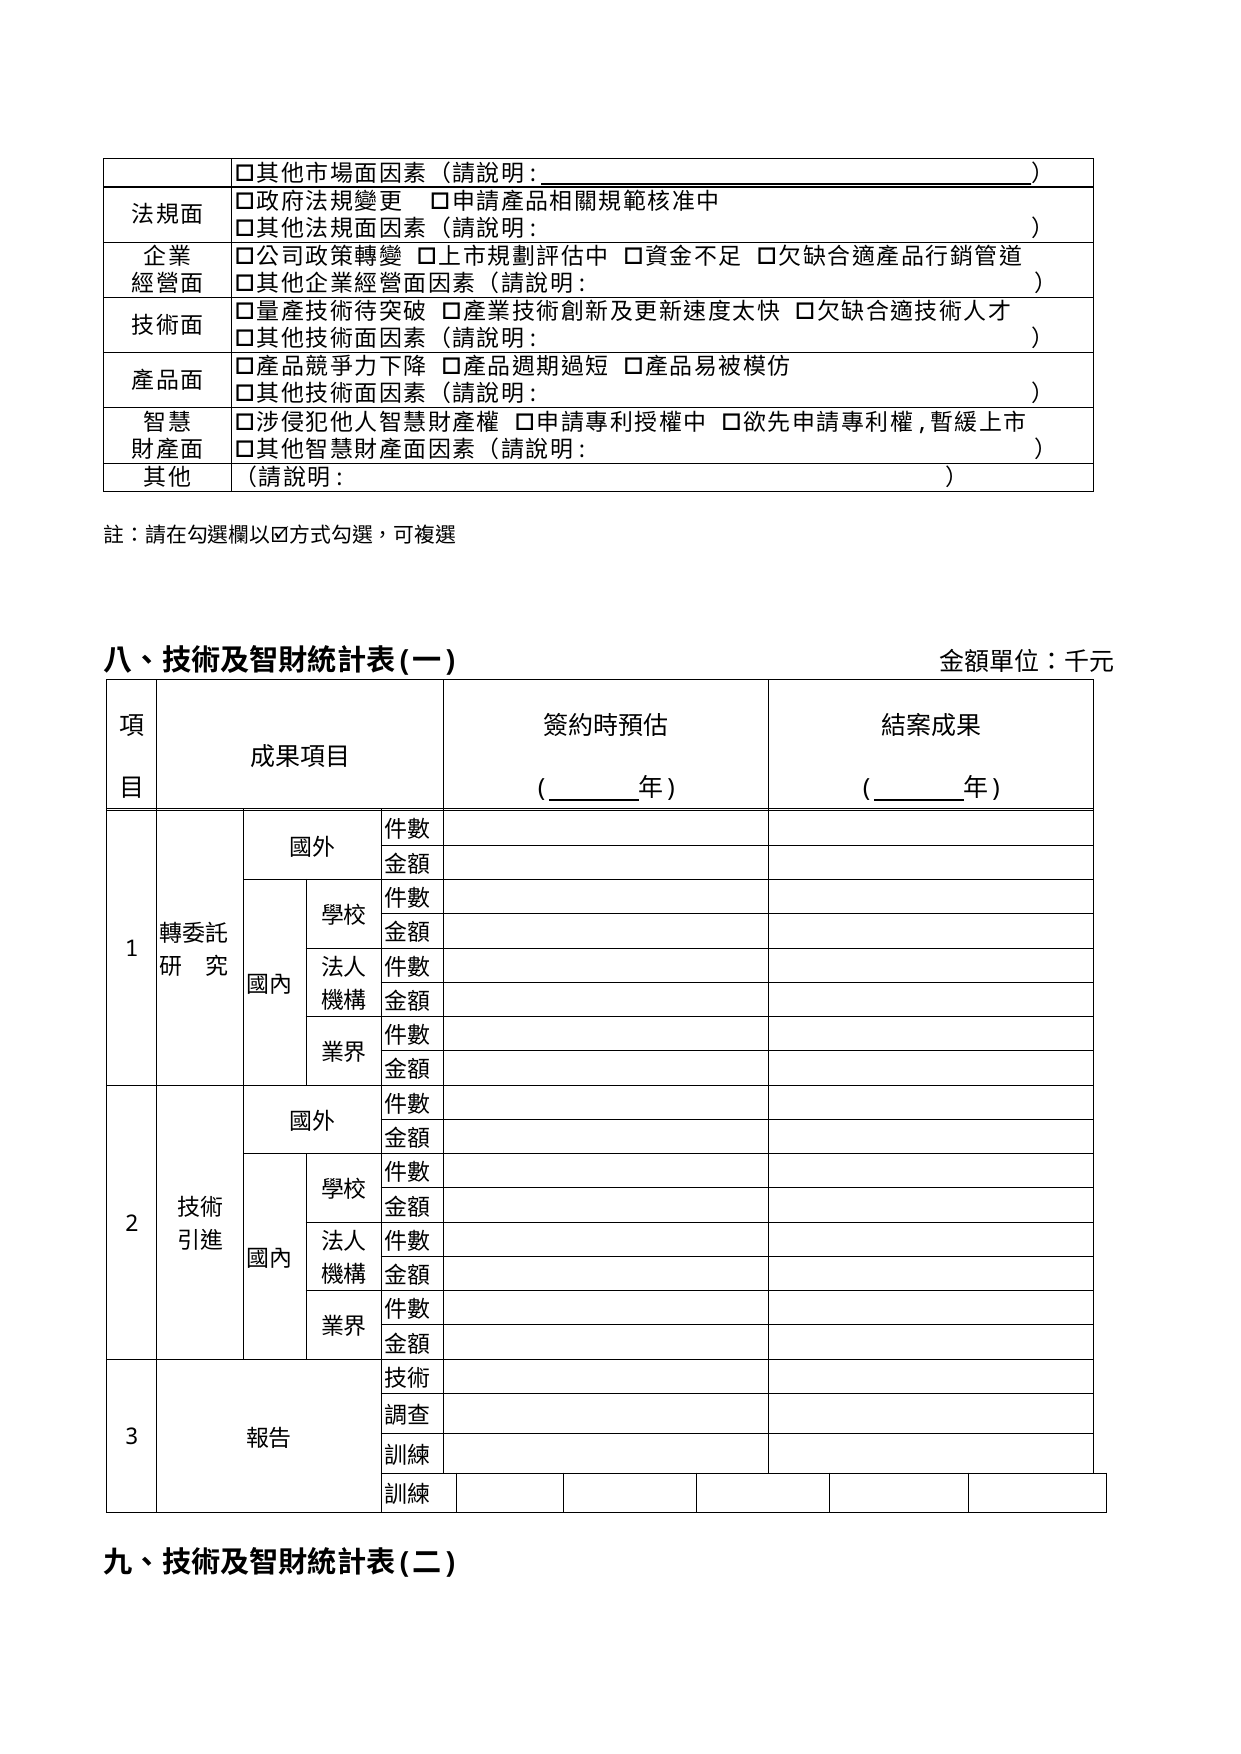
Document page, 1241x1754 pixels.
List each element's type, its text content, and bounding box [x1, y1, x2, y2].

table_cell [769, 1257, 1093, 1290]
table_cell [769, 983, 1093, 1016]
table_cell 報告 [157, 1360, 381, 1512]
table_cell 金額 [382, 1120, 443, 1153]
table_cell [444, 983, 768, 1016]
table_cell [1094, 845, 1106, 879]
table_cell [444, 1434, 768, 1472]
table_cell 金額 [382, 983, 443, 1016]
table_cell 2 [107, 1086, 156, 1359]
table_cell 件數 [382, 1017, 443, 1050]
table_cell 件數 [382, 880, 443, 913]
table_cell [769, 1325, 1093, 1359]
table_cell 3 [107, 1360, 156, 1512]
table_header 其他市場面因素（請說明: ） [232, 159, 1093, 186]
table_cell [444, 1223, 768, 1256]
table_cell [1094, 1256, 1106, 1290]
table_cell [1094, 1393, 1106, 1433]
table_cell [769, 1017, 1093, 1050]
table_cell [1094, 808, 1106, 844]
table_cell 技術 引進 [157, 1086, 243, 1359]
table_cell 件數 [382, 1223, 443, 1256]
table_cell 法人 機構 [307, 949, 381, 1016]
table_cell [769, 1086, 1093, 1119]
table_cell [457, 1474, 563, 1512]
table_cell 國外 [244, 811, 381, 879]
table_header 結案成果 ( 年) [769, 680, 1093, 808]
table_cell [444, 914, 768, 947]
table_cell 訓練 [382, 1434, 443, 1472]
table_cell [1094, 1153, 1106, 1187]
table_cell [769, 1360, 1093, 1393]
table_cell 金額 [382, 1325, 443, 1359]
table_cell [1094, 913, 1106, 947]
table_cell 法規面 [104, 188, 231, 242]
table_cell 轉委託 研 究 [157, 811, 243, 1084]
text 註：請在勾選欄以方式勾選，可複選 [103, 492, 1198, 554]
table_cell 件數 [382, 1154, 443, 1187]
table_cell [1094, 1050, 1106, 1084]
table_cell [444, 1257, 768, 1290]
table_cell 學校 [307, 880, 381, 947]
table_cell [769, 949, 1093, 982]
table_header 成果項目 [157, 680, 443, 808]
table_cell [830, 1474, 968, 1512]
table_header 項目 [107, 680, 156, 808]
table_cell 其他 [104, 464, 231, 491]
table_cell [769, 1223, 1093, 1256]
table_cell [769, 880, 1093, 913]
table_cell [444, 811, 768, 844]
table_cell [444, 1325, 768, 1359]
table_cell 件數 [382, 1086, 443, 1119]
table_cell 技術 [382, 1360, 443, 1393]
table_cell [444, 1051, 768, 1084]
table_cell 量產技術待突破 產業技術創新及更新速度太快 欠缺合適技術人才 其他技術面因素（請說明: ） [232, 298, 1093, 352]
table_cell [769, 1051, 1093, 1084]
table_cell （請說明: ） [232, 464, 1093, 491]
table_cell [1094, 1222, 1106, 1256]
table_cell [769, 1188, 1093, 1222]
table_cell [1094, 743, 1106, 808]
table_cell 智慧 財產面 [104, 408, 231, 462]
table_cell [769, 914, 1093, 947]
table_cell [444, 1154, 768, 1187]
table_cell [769, 1394, 1093, 1433]
table_cell 業界 [307, 1291, 381, 1359]
table_cell [697, 1474, 829, 1512]
table_cell 產品競爭力下降 產品週期過短 產品易被模仿 其他技術面因素（請說明: ） [232, 353, 1093, 407]
table_cell [444, 1188, 768, 1222]
table_cell 調查 [382, 1394, 443, 1433]
table_cell [1094, 879, 1106, 913]
table_header 簽約時預估 ( 年) [444, 680, 768, 808]
table_cell [1094, 1187, 1106, 1222]
table_cell 學校 [307, 1154, 381, 1222]
table_cell 公司政策轉變 上市規劃評估中 資金不足 欠缺合適產品行銷管道 其他企業經營面因素（請說明: ） [232, 243, 1093, 297]
table_cell [769, 846, 1093, 879]
table_cell 金額 [382, 846, 443, 879]
table_cell 技術面 [104, 298, 231, 352]
table_cell 金額 [382, 1051, 443, 1084]
table_cell [1094, 1290, 1106, 1324]
text 八、技術及智財統計表(一) 金額單位：千元 [103, 617, 1198, 679]
table_cell [444, 1394, 768, 1433]
table_cell [1094, 982, 1106, 1016]
table_cell 訓練 [382, 1474, 456, 1512]
table_cell [1094, 948, 1106, 982]
table_cell [769, 1291, 1093, 1324]
table_cell [1094, 1433, 1106, 1472]
table_cell 產品面 [104, 353, 231, 407]
subtitle 九、技術及智財統計表(二) [103, 1538, 1152, 1581]
table_header [1094, 679, 1106, 743]
table_cell [1094, 1359, 1106, 1393]
table_cell [769, 1154, 1093, 1187]
table_cell [444, 1291, 768, 1324]
table_cell [769, 1434, 1093, 1472]
table_cell [444, 846, 768, 879]
table_cell [444, 949, 768, 982]
table_cell [444, 1120, 768, 1153]
table_cell 涉侵犯他人智慧財產權 申請專利授權中 欲先申請專利權,暫緩上市 其他智慧財產面因素（請說明: ） [232, 408, 1093, 462]
table_cell 業界 [307, 1017, 381, 1084]
table_cell [1094, 1119, 1106, 1153]
table_cell 金額 [382, 1188, 443, 1222]
table_cell 國內 [244, 880, 306, 1084]
table_cell [444, 1086, 768, 1119]
table_cell [969, 1474, 1106, 1512]
table_cell 政府法規變更 申請產品相關規範核准中 其他法規面因素（請說明: ） [232, 188, 1093, 242]
table_cell 金額 [382, 914, 443, 947]
table_cell 件數 [382, 949, 443, 982]
table_cell [1094, 1324, 1106, 1359]
table_cell 件數 [382, 811, 443, 844]
table_cell [769, 811, 1093, 844]
table_cell [444, 1017, 768, 1050]
table_cell [444, 880, 768, 913]
table_cell [1094, 1016, 1106, 1050]
table_cell [564, 1474, 696, 1512]
table_cell [1094, 1085, 1106, 1119]
table_cell 1 [107, 811, 156, 1084]
table_cell 企業 經營面 [104, 243, 231, 297]
table_cell 件數 [382, 1291, 443, 1324]
table_cell 國內 [244, 1154, 306, 1359]
table_cell 金額 [382, 1257, 443, 1290]
table_header [104, 159, 231, 186]
table_cell 法人 機構 [307, 1223, 381, 1290]
table_cell [769, 1120, 1093, 1153]
table_cell [444, 1360, 768, 1393]
table_cell 國外 [244, 1086, 381, 1153]
